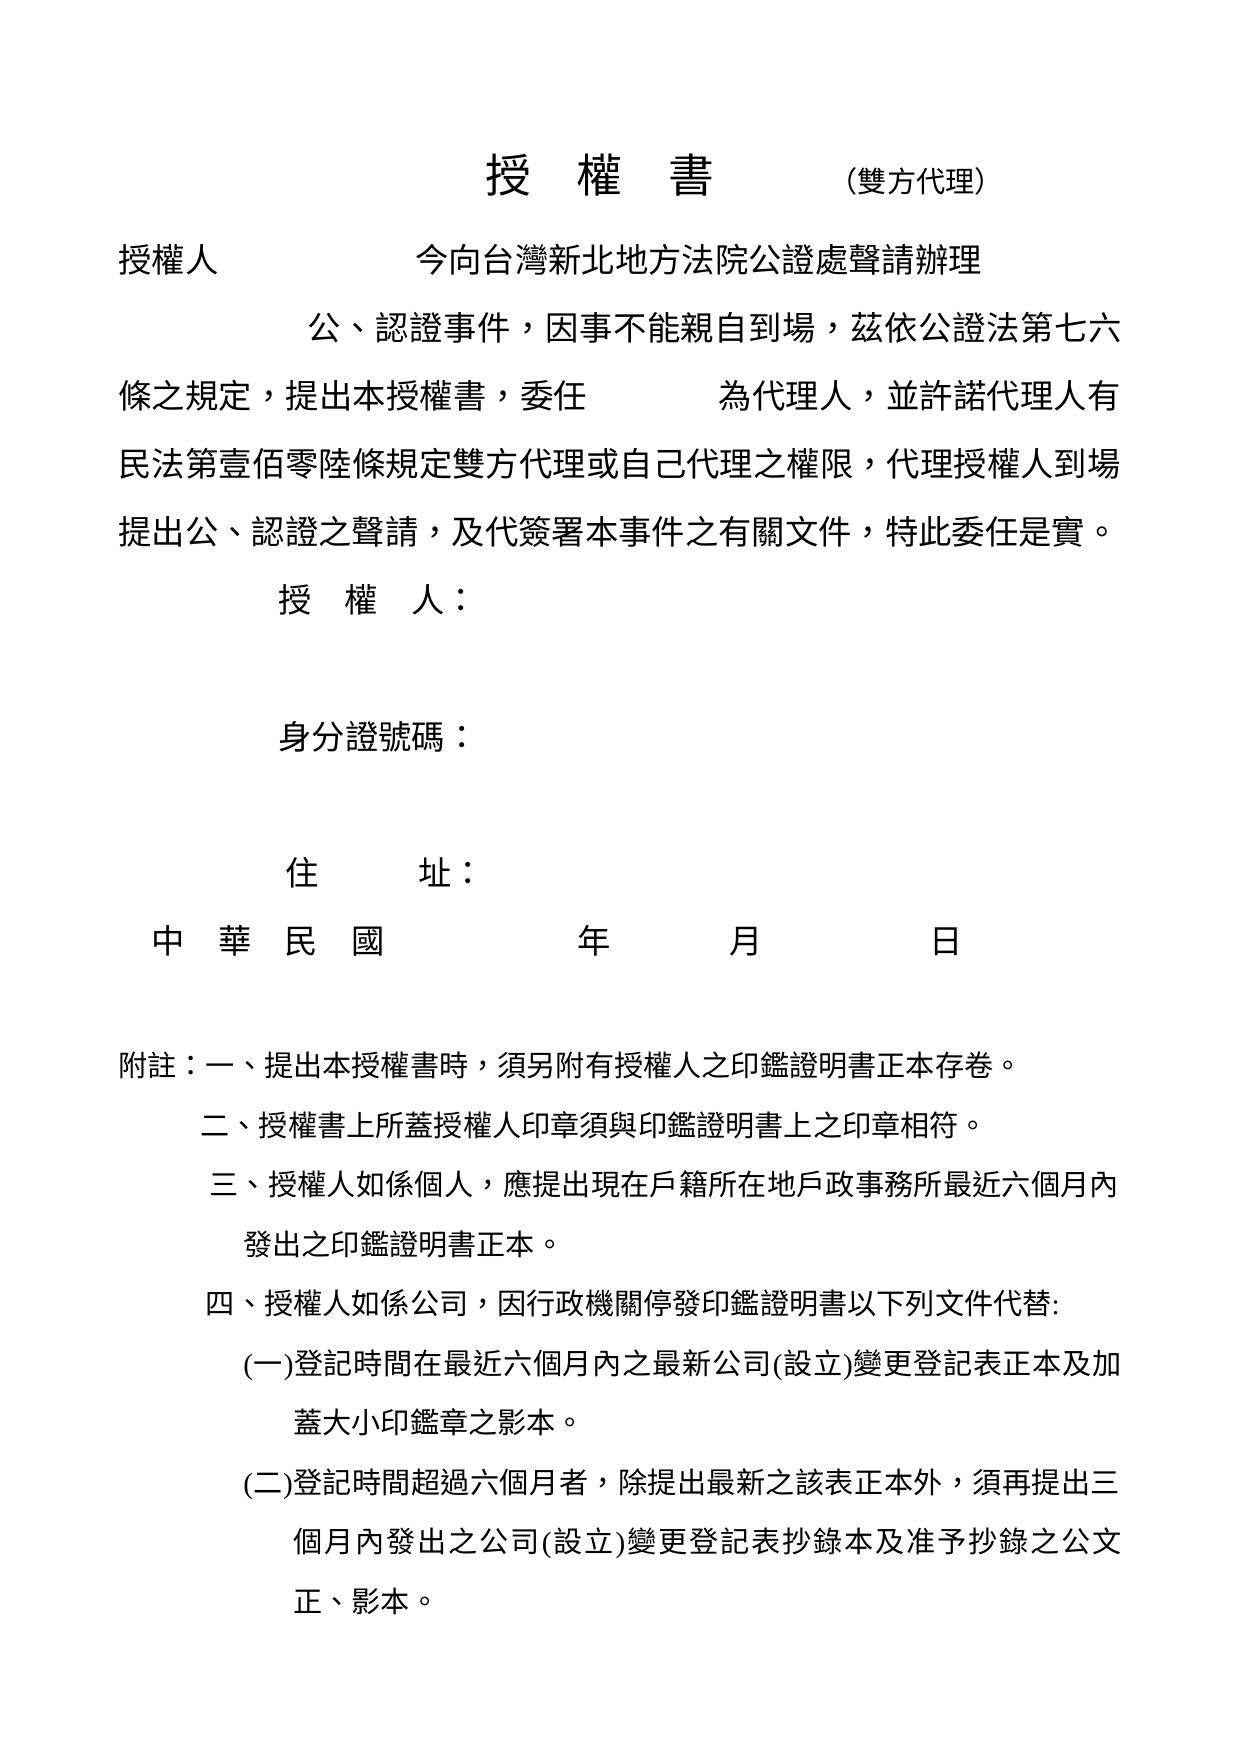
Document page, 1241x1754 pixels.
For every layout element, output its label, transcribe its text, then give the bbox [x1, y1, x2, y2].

text (一)登記時間在最近六個月內之最新公司(設立)變更登記表正本及加蓋大小印鑑章之影本。 [243, 1343, 1122, 1442]
text 身分證號碼： [118, 713, 1122, 759]
text (二)登記時間超過六個月者，除提出最新之該表正本外，須再提出三個月內發出之公司(設立)變更登記表抄錄本及准予抄錄之公文正、影本。 [243, 1462, 1122, 1621]
text 住 址： [118, 850, 1122, 895]
text 二、授權書上所蓋授權人印章須與印鑑證明書上之印章相符。 [193, 1105, 1122, 1145]
text 中 華 民 國 年 月 日 [118, 918, 1122, 963]
text 授 權 人： [118, 577, 1122, 623]
text 授權人 今向台灣新北地方法院公證處聲請辦理 [118, 237, 1122, 282]
text 四、授權人如係公司，因行政機關停發印鑑證明書以下列文件代替: [118, 1283, 1122, 1323]
text 公、認證事件，因事不能親自到場，茲依公證法第七六條之規定，提出本授權書，委任 為代理人，並許諾代理人有民法第壹佰零陸條規定雙方代理或自己代理之權限，代理授權人到場提出公、認證之聲請，及代簽署本事件之有關文件，特此委任是實。 [118, 305, 1122, 554]
text 授 權 書 （雙方代理） [118, 143, 1122, 206]
text 附註：一、提出本授權書時，須另附有授權人之印鑑證明書正本存卷。 [118, 1046, 1122, 1085]
text 三、授權人如係個人，應提出現在戶籍所在地戶政事務所最近六個月內發出之印鑑證明書正本。 [118, 1164, 1122, 1264]
